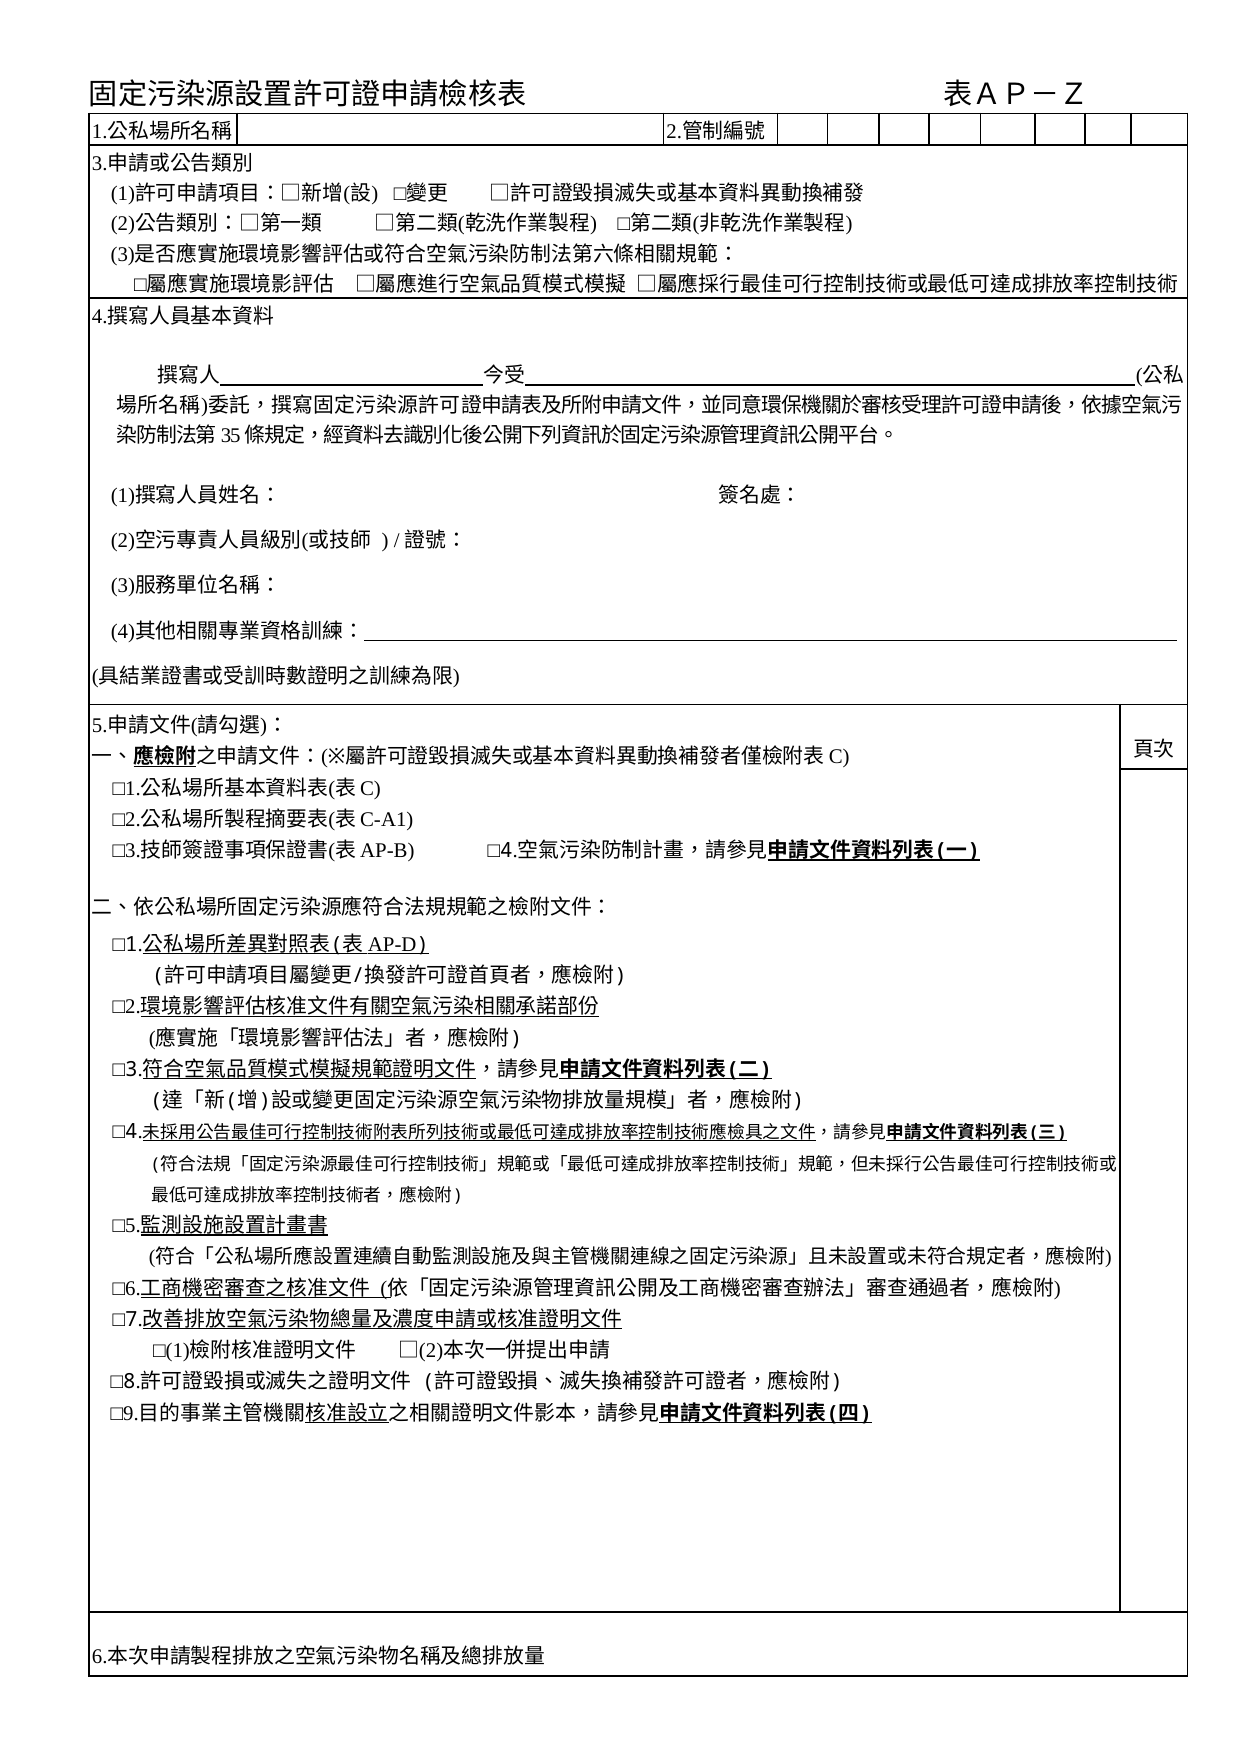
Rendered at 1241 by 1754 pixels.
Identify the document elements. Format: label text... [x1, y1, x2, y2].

table_cell 3.申請或公告類別 (1)許可申請項目：□新增(設) □變更 □許可證毀損滅失或基本資料異動換補發 (2)公告類別：□第一類 □第二類(乾洗作業製程) □第二類(非乾洗作業製程) (3)是否應實施環境影響評估或符合空氣污染防制法第六條相關規範： □屬應實施環境影評估 □屬應進行空氣品質模式模擬 □屬應採行最佳可行控制技術或最低可達成排放率控制技術 [90, 146, 1187, 297]
table_cell 5.申請文件(請勾選)： 一、應檢附之申請文件：(※屬許可證毀損滅失或基本資料異動換補發者僅檢附表C) □1.公私場所基本資料表(表C) □2.公私場所製程摘要表(表C-A1) □3.技師簽證事項保證書(表AP-B) □4.空氣污染防制計畫，請參見申請文件資料列表(一) 二、依公私場所固定污染源應符合法規規範之檢附文件： □1.公私場所差異對照表(表AP-D) (許可申請項目屬變更/換發許可證首頁者，應檢附) □2.環境影響評估核准文件有關空氣污染相關承諾部份 (應實施「環境影響評估法」者，應檢附) □3.符合空氣品質模式模擬規範證明文件，請參見申請文件資料列表(二) (達「新(增)設或變更固定污染源空氣污染物排放量規模」者，應檢附) □4.未採用公告最佳可行控制技術附表所列技術或最低可達成排放率控制技術應檢具之文件，請參見申請文件資料列表(三) (符合法規「固定污染源最佳可行控制技術」規範或「最低可達成排放率控制技術」規範，但未採行公告最佳可行控制技術或最低可達成排放率控制技術者，應檢附) □5.監測設施設置計畫書 (符合「公私場所應設置連續自動監測設施及與主管機關連線之固定污染源」且未設置或未符合規定者，應檢附) □6.工商機密審查之核准文件 (依「固定污染源管理資訊公開及工商機密審查辦法」審查通過者，應檢附) □7.改善排放空氣污染物總量及濃度申請或核准證明文件 □(1)檢附核准證明文件 □(2)本次一併提出申請 □8.許可證毀損或滅失之證明文件 (許可證毀損、滅失換補發許可證者，應檢附) □9.目的事業主管機關核准設立之相關證明文件影本，請參見申請文件資料列表(四) [90, 705, 1119, 1611]
table_cell 4.撰寫人員基本資料 撰寫人 今受 (公私場所名稱)委託，撰寫固定污染源許可證申請表及所附申請文件，並同意環保機關於審核受理許可證申請後，依據空氣污染防制法第35條規定，經資料去識別化後公開下列資訊於固定污染源管理資訊公開平台。 (1)撰寫人員姓名： 簽名處： (2)空污專責人員級別(或技師 ) / 證號： (3)服務單位名稱： (4)其他相關專業資格訓練： (具結業證書或受訓時數證明之訓練為限) [90, 299, 1187, 704]
table_header [930, 114, 980, 144]
table_header [1132, 114, 1187, 144]
table_cell 頁次 [1121, 705, 1187, 768]
table_header [778, 114, 827, 144]
table_header [880, 114, 928, 144]
table_cell [1121, 770, 1187, 1611]
table_header [1086, 114, 1130, 144]
table_header [981, 114, 1034, 144]
table_header [1036, 114, 1084, 144]
table_header 1.公私場所名稱 [90, 114, 236, 144]
table_header [828, 114, 878, 144]
table_cell 6.本次申請製程排放之空氣污染物名稱及總排放量 [90, 1613, 1187, 1675]
table_header [238, 114, 663, 144]
table_header 2.管制編號 [664, 114, 777, 144]
text 固定污染源設置許可證申請檢核表 表ＡＰ－Ｚ [89, 70, 1163, 113]
